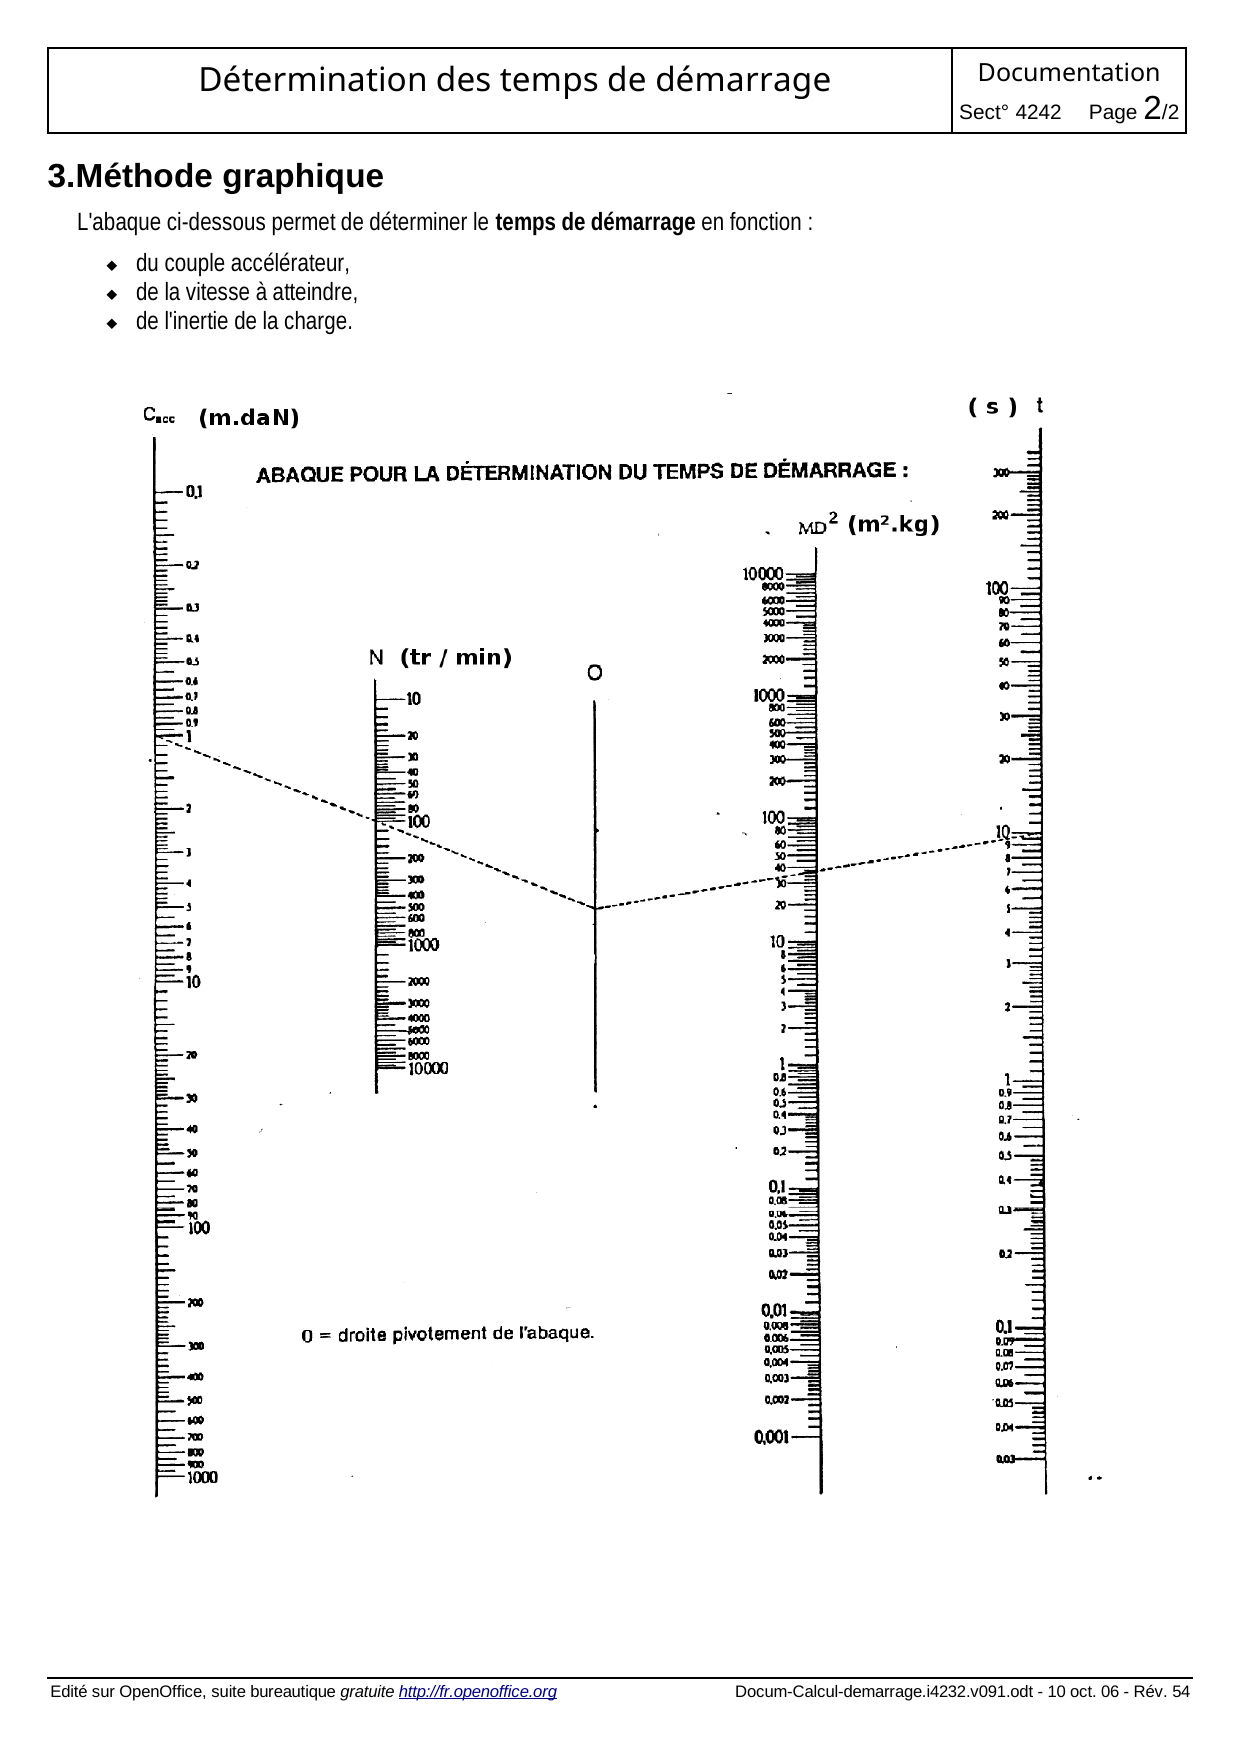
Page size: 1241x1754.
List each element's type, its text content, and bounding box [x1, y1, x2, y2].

list de la vitesse à atteindre, [106, 277, 1193, 306]
list du couple accélérateur, [106, 248, 1193, 277]
picture [126, 363, 1115, 1525]
list de l'inertie de la charge. [106, 306, 1193, 335]
text L'abaque ci-dessous permet de déterminer le temps de démarrage en fonction : [47, 207, 1193, 236]
subtitle Méthode graphique [47, 157, 1193, 194]
